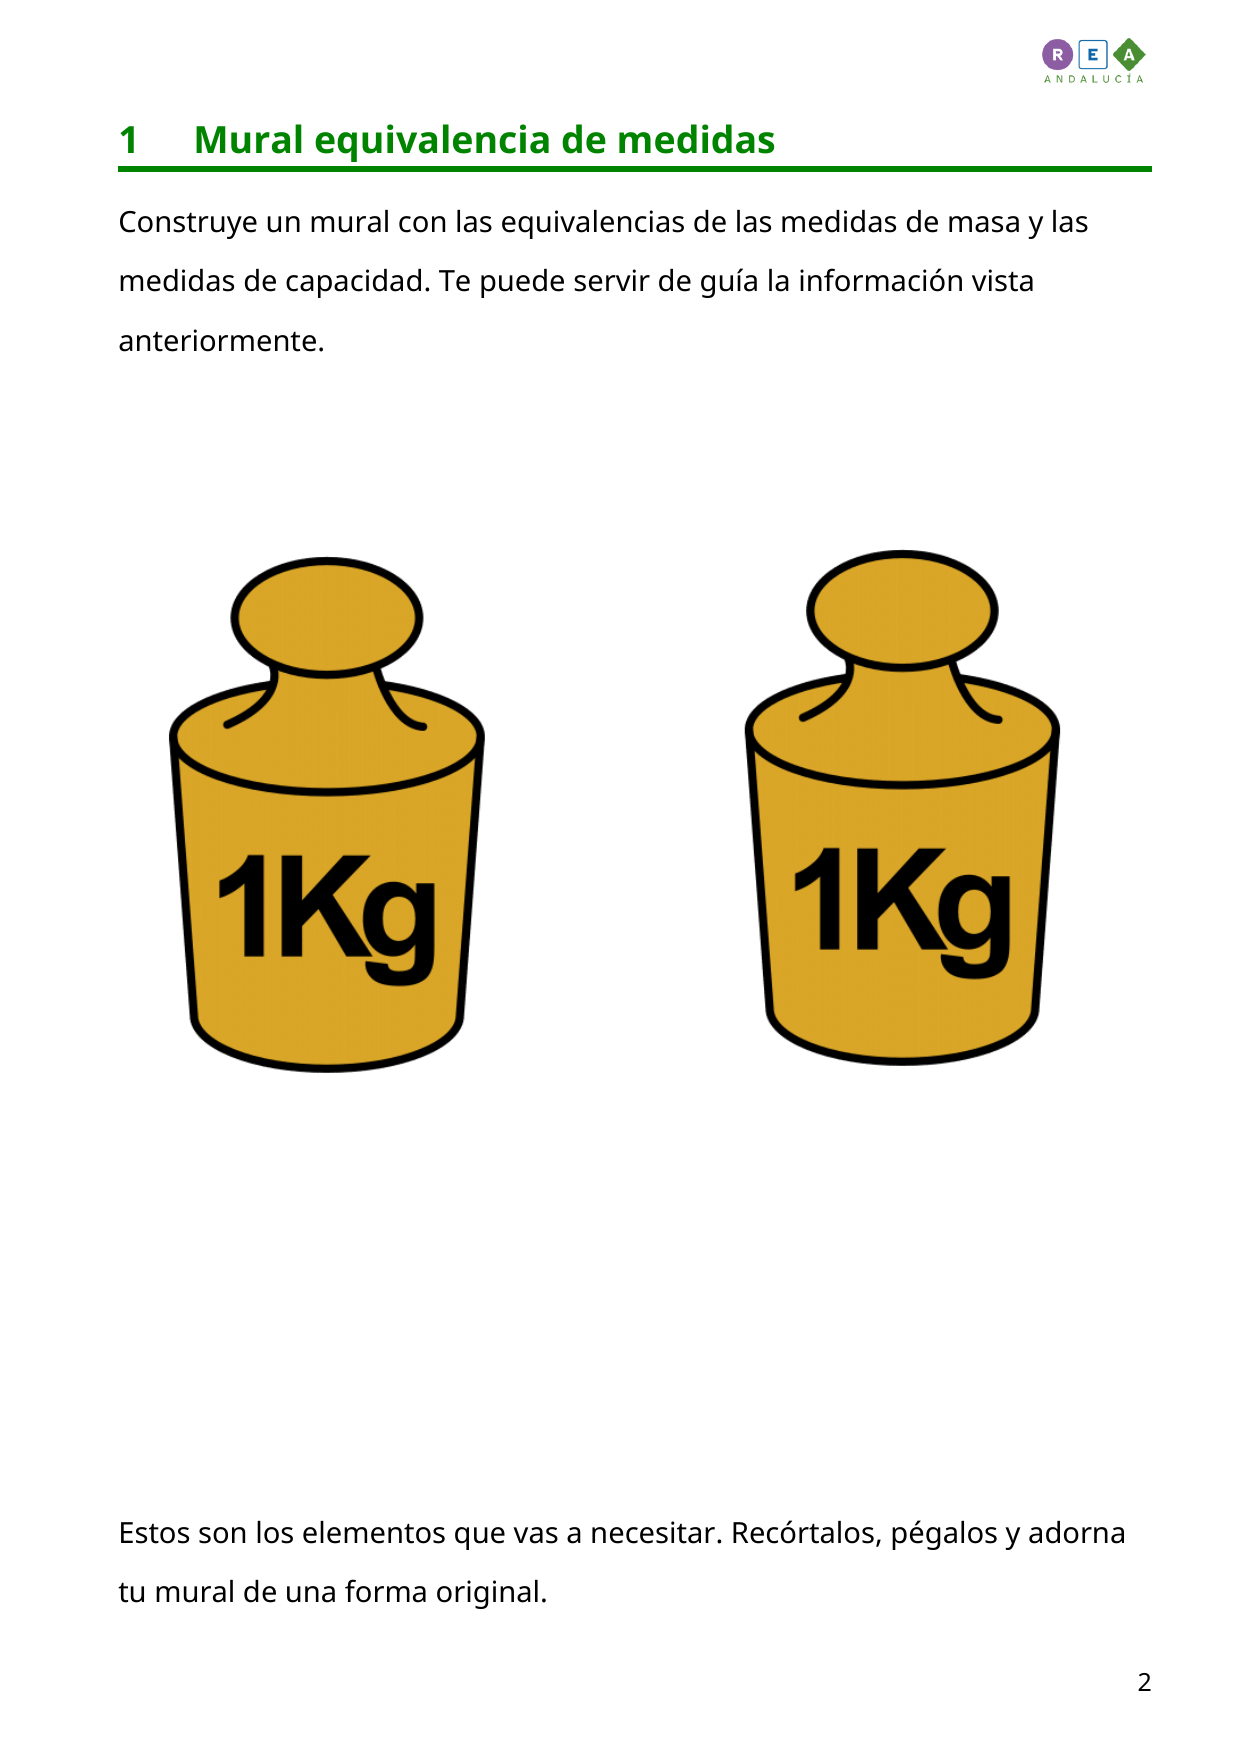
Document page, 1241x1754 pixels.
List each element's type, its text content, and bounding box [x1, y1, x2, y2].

text Estos son los elementos que vas a necesitar. Recórtalos, pégalos y adorna tu mural de una forma original. [118, 1512, 1152, 1611]
picture [619, 524, 1186, 1092]
picture [1037, 33, 1149, 88]
subtitle Mural equivalencia de medidas [118, 113, 1152, 166]
picture [43, 532, 611, 1099]
text Construye un mural con las equivalencias de las medidas de masa y las medidas de capacidad. Te puede servir de guía la información vista anteriormente. [118, 201, 1152, 360]
